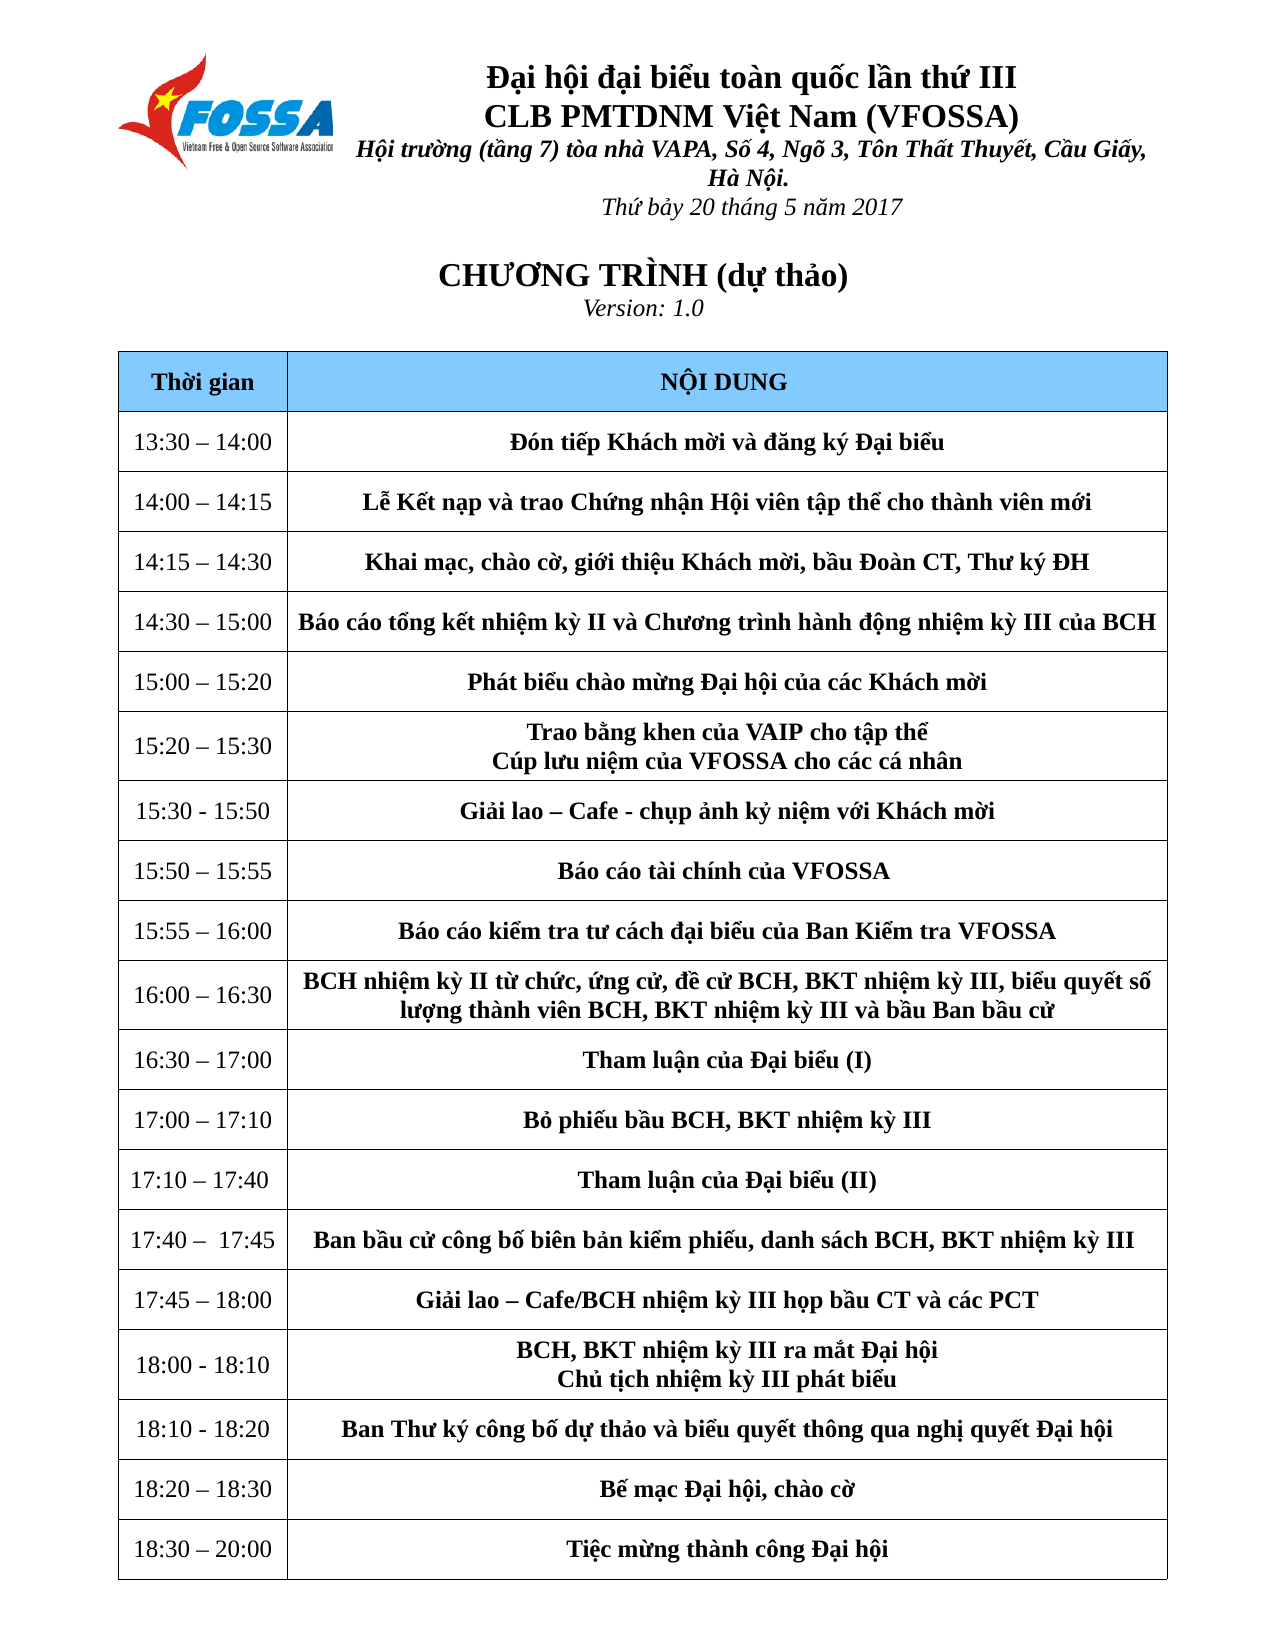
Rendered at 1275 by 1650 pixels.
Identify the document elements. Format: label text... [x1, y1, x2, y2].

table_cell Báo cáo tài chính của VFOSSA [288, 841, 1167, 900]
table_header Đại hội đại biểu toàn quốc lần thứ III CLB PMTDNM Việt Nam (VFOSSA) Hội trường (tầng 7) tòa nhà VAPA, Số 4, Ngõ 3, Tôn Thất Thuyết, Cầu Giấy, Hà Nội. Thứ bảy 20 tháng 5 năm 2017 [335, 52, 1168, 226]
table_header [118, 52, 335, 226]
table_cell Bế mạc Đại hội, chào cờ [288, 1460, 1167, 1518]
table_cell 17:45 – 18:00 [119, 1270, 287, 1329]
table_cell 15:30 - 15:50 [119, 781, 287, 840]
table_cell Giải lao – Cafe - chụp ảnh kỷ niệm với Khách mời [288, 781, 1167, 840]
table_cell Tiệc mừng thành công Đại hội [288, 1520, 1167, 1578]
table_cell Ban bầu cử công bố biên bản kiểm phiếu, danh sách BCH, BKT nhiệm kỳ III [288, 1210, 1167, 1269]
table_cell 15:55 – 16:00 [119, 901, 287, 960]
table_header Thời gian [119, 352, 287, 411]
table_cell 14:00 – 14:15 [119, 472, 287, 531]
table_cell 16:00 – 16:30 [119, 961, 287, 1029]
table_cell 15:20 – 15:30 [119, 712, 287, 780]
table_cell 14:30 – 15:00 [119, 592, 287, 651]
table_cell 15:50 – 15:55 [119, 841, 287, 900]
table_cell 16:30 – 17:00 [119, 1030, 287, 1089]
text CHƯƠNG TRÌNH (dự thảo) [118, 255, 1168, 293]
table_cell Lễ Kết nạp và trao Chứng nhận Hội viên tập thể cho thành viên mới [288, 472, 1167, 531]
text Version: 1.0 [118, 293, 1168, 322]
table_cell 17:40 – 17:45 [119, 1210, 287, 1269]
table_cell 15:00 – 15:20 [119, 652, 287, 711]
table_cell 13:30 – 14:00 [119, 412, 287, 471]
table_cell 18:20 – 18:30 [119, 1460, 287, 1518]
table_cell Trao bằng khen của VAIP cho tập thể Cúp lưu niệm của VFOSSA cho các cá nhân [288, 712, 1167, 780]
table_cell 18:30 – 20:00 [119, 1520, 287, 1578]
table_cell 18:10 - 18:20 [119, 1400, 287, 1458]
table_cell Phát biểu chào mừng Đại hội của các Khách mời [288, 652, 1167, 711]
table_cell Đón tiếp Khách mời và đăng ký Đại biểu [288, 412, 1167, 471]
table_cell BCH, BKT nhiệm kỳ III ra mắt Đại hội Chủ tịch nhiệm kỳ III phát biểu [288, 1330, 1167, 1398]
table_cell 17:00 – 17:10 [119, 1090, 287, 1149]
table_header NỘI DUNG [288, 352, 1167, 411]
table_cell Khai mạc, chào cờ, giới thiệu Khách mời, bầu Đoàn CT, Thư ký ĐH [288, 532, 1167, 591]
table_cell Báo cáo tổng kết nhiệm kỳ II và Chương trình hành động nhiệm kỳ III của BCH [288, 592, 1167, 651]
table_cell Tham luận của Đại biểu (I) [288, 1030, 1167, 1089]
table_cell 18:00 - 18:10 [119, 1330, 287, 1398]
table_cell Bỏ phiếu bầu BCH, BKT nhiệm kỳ III [288, 1090, 1167, 1149]
picture [118, 52, 334, 170]
table_cell Ban Thư ký công bố dự thảo và biểu quyết thông qua nghị quyết Đại hội [288, 1400, 1167, 1458]
table_cell 17:10 – 17:40 [119, 1150, 287, 1209]
table_cell BCH nhiệm kỳ II từ chức, ứng cử, đề cử BCH, BKT nhiệm kỳ III, biểu quyết số lượng thành viên BCH, BKT nhiệm kỳ III và bầu Ban bầu cử [288, 961, 1167, 1029]
table_cell 14:15 – 14:30 [119, 532, 287, 591]
table_cell Giải lao – Cafe/BCH nhiệm kỳ III họp bầu CT và các PCT [288, 1270, 1167, 1329]
table_cell Báo cáo kiểm tra tư cách đại biểu của Ban Kiểm tra VFOSSA [288, 901, 1167, 960]
table_cell Tham luận của Đại biểu (II) [288, 1150, 1167, 1209]
